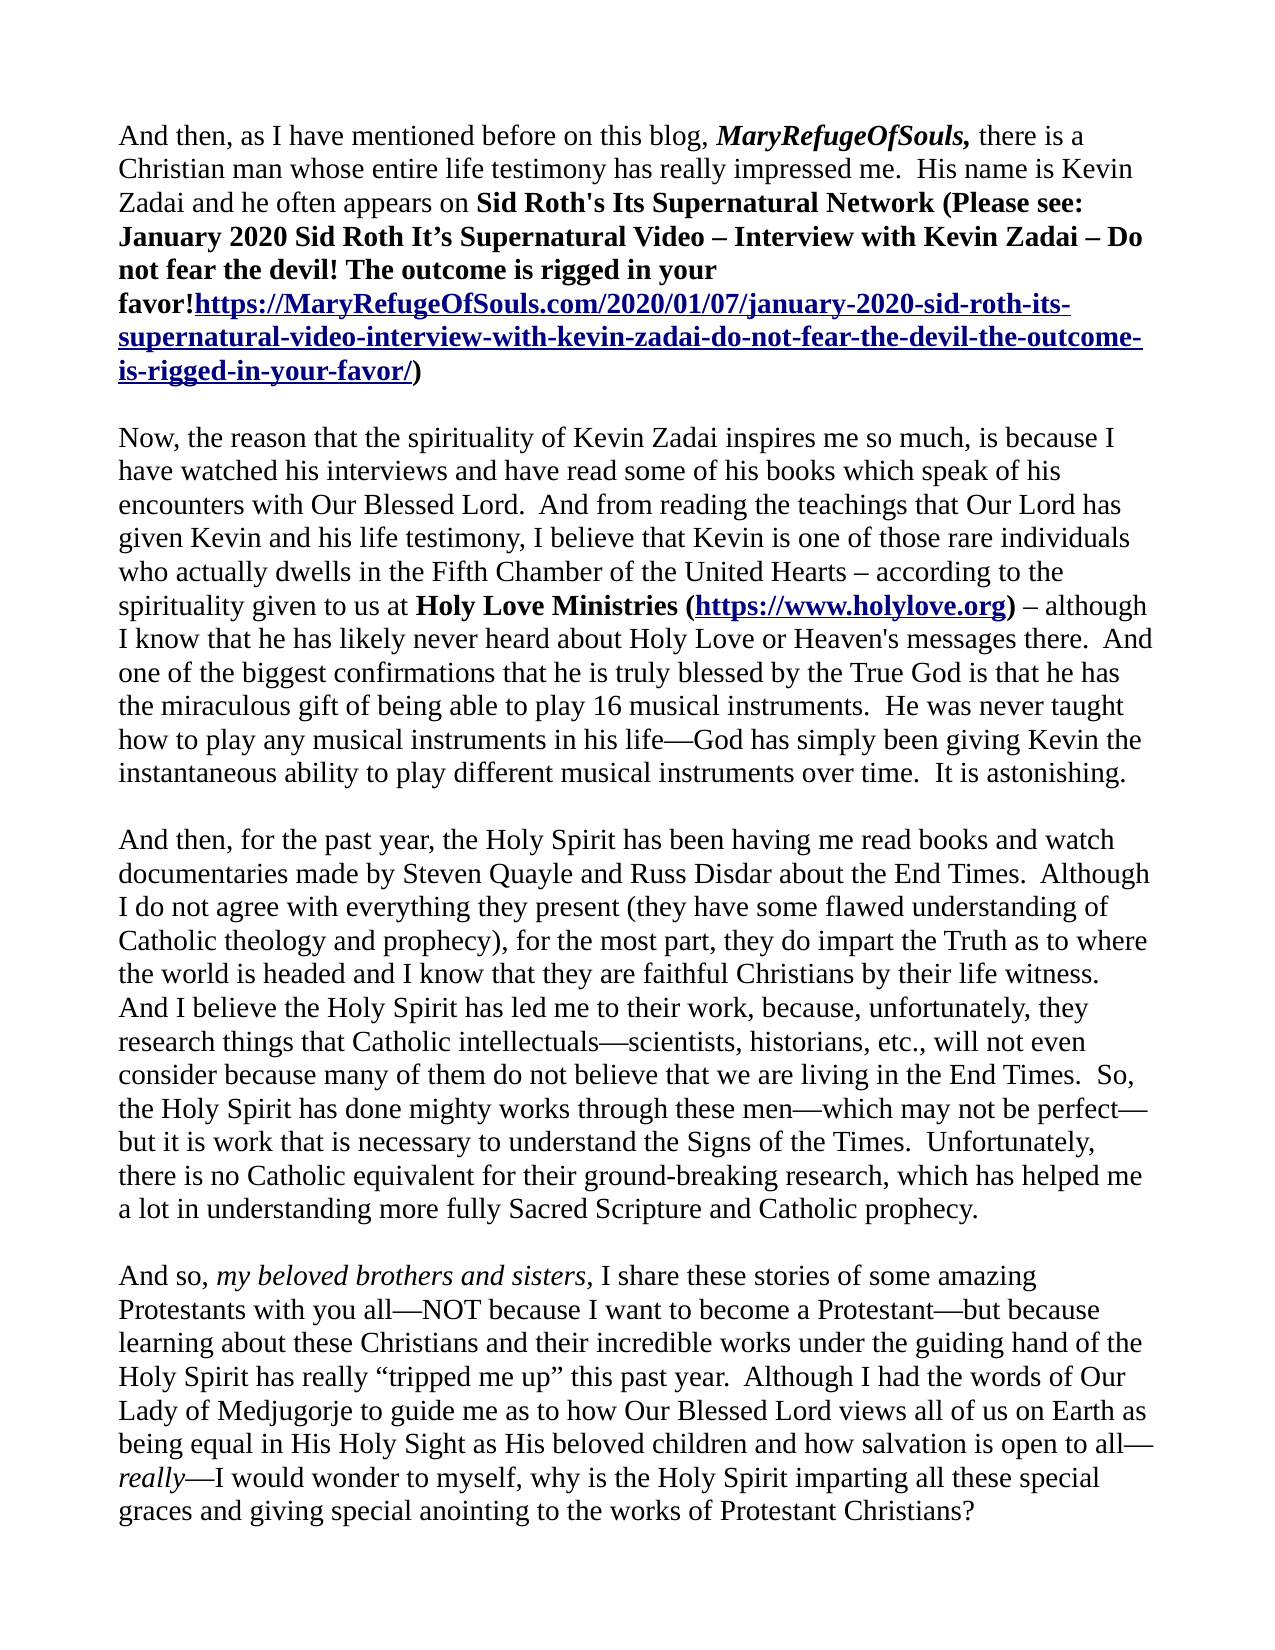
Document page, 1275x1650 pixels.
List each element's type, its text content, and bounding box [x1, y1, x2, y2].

text And so, my beloved brothers and sisters, I share these stories of some amazing Protestants with you all—NOT because I want to become a Protestant—but because learning about these Christians and their incredible works under the guiding hand of the Holy Spirit has really “tripped me up” this past year. Although I had the words of Our Lady of Medjugorje to guide me as to how Our Blessed Lord views all of us on Earth as being equal in His Holy Sight as His beloved children and how salvation is open to all—really—I would wonder to myself, why is the Holy Spirit imparting all these special graces and giving special anointing to the works of Protestant Christians? [118, 1258, 1157, 1527]
text And then, for the past year, the Holy Spirit has been having me read books and watch documentaries made by Steven Quayle and Russ Disdar about the End Times. Although I do not agree with everything they present (they have some flawed understanding of Catholic theology and prophecy), for the most part, they do impart the Truth as to where the world is headed and I know that they are faithful Christians by their life witness. And I believe the Holy Spirit has led me to their work, because, unfortunately, they research things that Catholic intellectuals—scientists, historians, etc., will not even consider because many of them do not believe that we are living in the End Times. So, the Holy Spirit has done mighty works through these men—which may not be perfect—but it is work that is necessary to understand the Signs of the Times. Unfortunately, there is no Catholic equivalent for their ground-breaking research, which has helped me a lot in understanding more fully Sacred Scripture and Catholic prophecy. [118, 822, 1157, 1225]
text And then, as I have mentioned before on this blog, MaryRefugeOfSouls, there is a Christian man whose entire life testimony has really impressed me. His name is Kevin Zadai and he often appears on Sid Roth's Its Supernatural Network (Please see: January 2020 Sid Roth It’s Supernatural Video – Interview with Kevin Zadai – Do not fear the devil! The outcome is rigged in your favor!https://MaryRefugeOfSouls.com/2020/01/07/january-2020-sid-roth-its-supernatural-video-interview-with-kevin-zadai-do-not-fear-the-devil-the-outcome-is-rigged-in-your-favor/) [118, 118, 1157, 386]
text Now, the reason that the spirituality of Kevin Zadai inspires me so much, is because I have watched his interviews and have read some of his books which speak of his encounters with Our Blessed Lord. And from reading the teachings that Our Lord has given Kevin and his life testimony, I believe that Kevin is one of those rare individuals who actually dwells in the Fifth Chamber of the United Hearts – according to the spirituality given to us at Holy Love Ministries (https://www.holylove.org) – although I know that he has likely never heard about Holy Love or Heaven's messages there. And one of the biggest confirmations that he is truly blessed by the True God is that he has the miraculous gift of being able to play 16 musical instruments. He was never taught how to play any musical instruments in his life—God has simply been giving Kevin the instantaneous ability to play different musical instruments over time. It is astonishing. [118, 420, 1157, 789]
